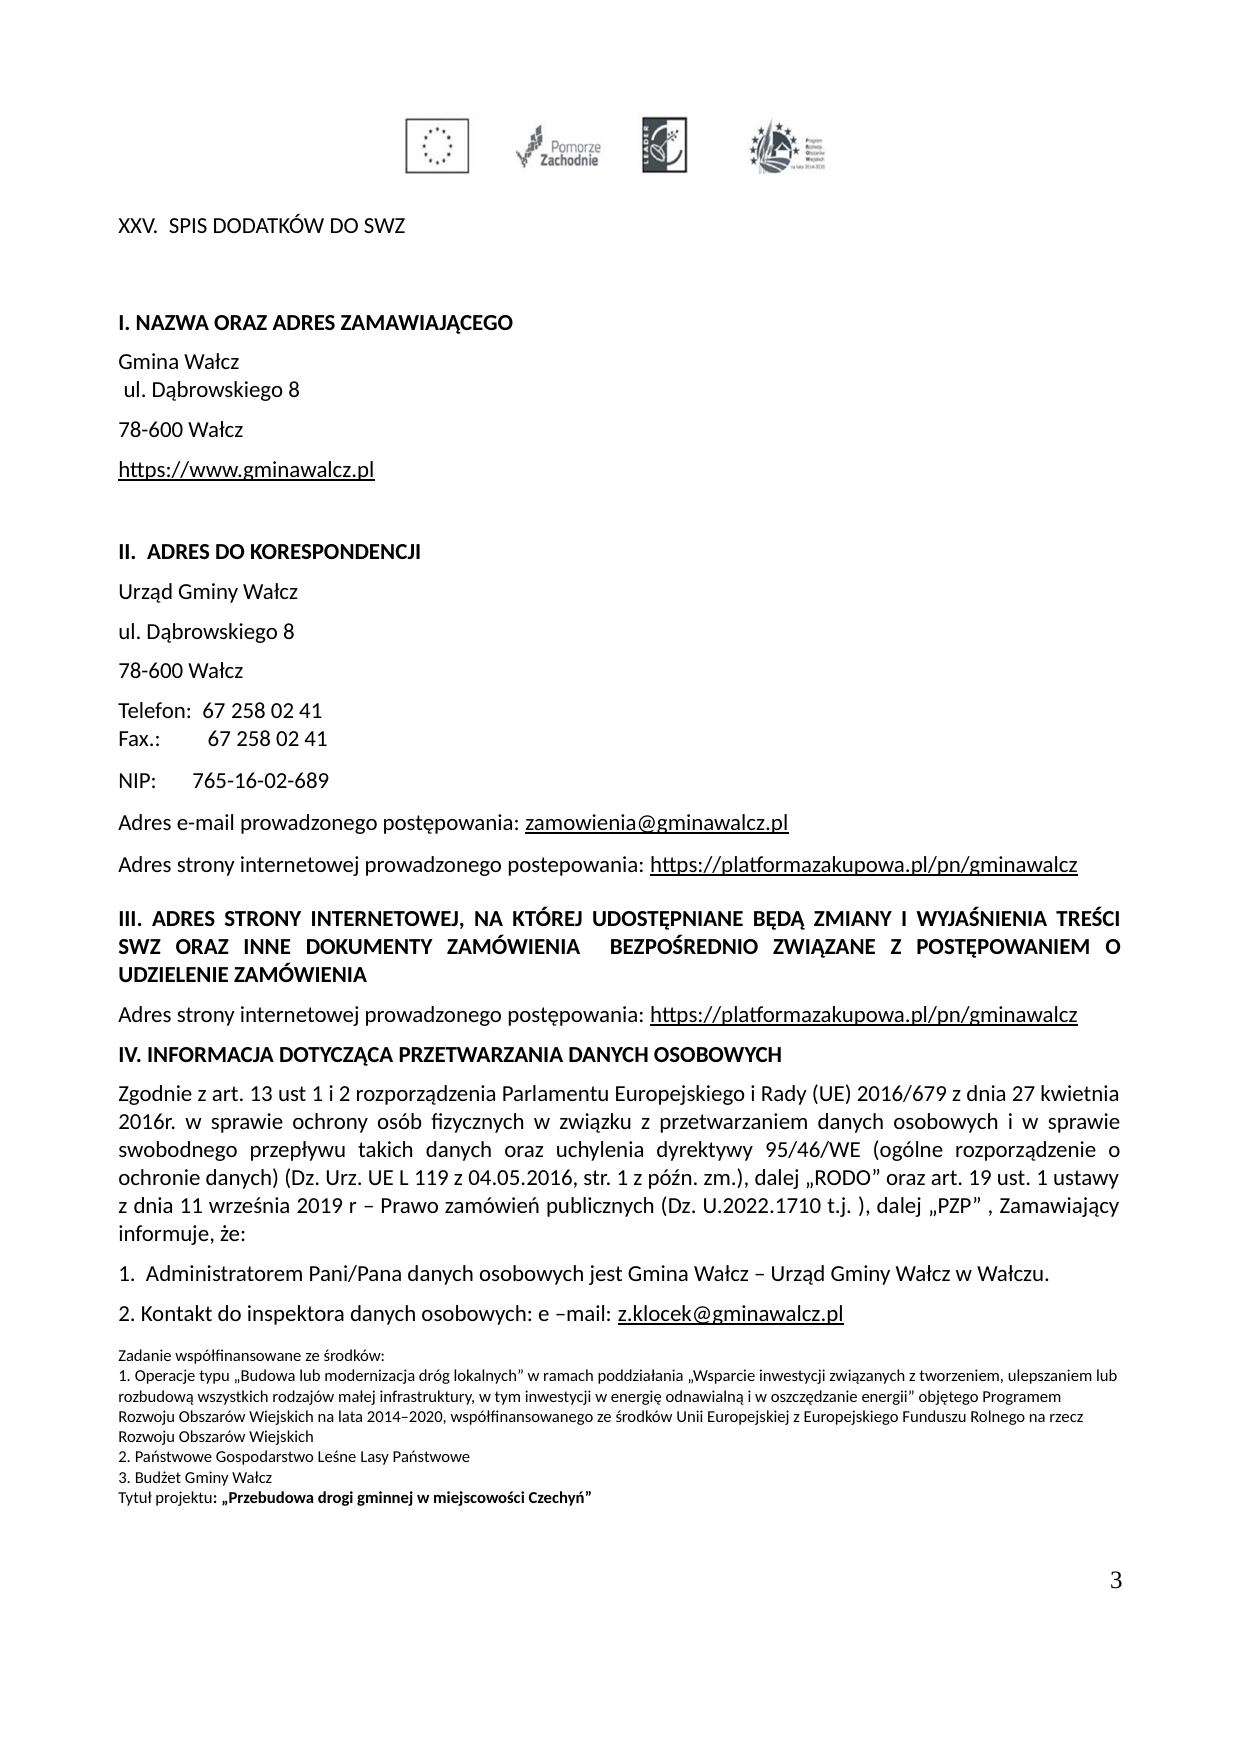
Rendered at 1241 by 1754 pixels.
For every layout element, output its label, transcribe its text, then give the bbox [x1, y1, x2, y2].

text Telefon: 67 258 02 41 [118, 696, 1122, 724]
text NIP: 765-16-02-689 [118, 766, 1122, 794]
text I. NAZWA ORAZ ADRES ZAMAWIAJĄCEGO [118, 308, 1122, 336]
text ul. Dąbrowskiego 8 [118, 376, 1122, 403]
text https://www.gminawalcz.pl [118, 455, 1122, 483]
text Adres strony internetowej prowadzonego postepowania: https://platformazakupowa.pl/pn/gminawalcz [118, 850, 1122, 878]
text ul. Dąbrowskiego 8 [118, 617, 1122, 645]
text II. ADRES DO KORESPONDENCJI [118, 537, 1122, 565]
text 78-600 Wałcz [118, 657, 1122, 684]
text XXV. SPIS DODATKÓW DO SWZ [118, 211, 1122, 239]
text IV. INFORMACJA DOTYCZĄCA PRZETWARZANIA DANYCH OSOBOWYCH [118, 1040, 1122, 1068]
text Adres e-mail prowadzonego postępowania: zamowienia@gminawalcz.pl [118, 808, 1122, 836]
text 78-600 Wałcz [118, 415, 1122, 443]
text Adres strony internetowej prowadzonego postępowania: https://platformazakupowa.pl/pn/gminawalcz [118, 1000, 1122, 1028]
text Urząd Gminy Wałcz [118, 577, 1122, 605]
text III. ADRES STRONY INTERNETOWEJ, NA KTÓREJ UDOSTĘPNIANE BĘDĄ ZMIANY I WYJAŚNIENIA TREŚCI SWZ ORAZ INNE DOKUMENTY ZAMÓWIENIA BEZPOŚREDNIO ZWIĄZANE Z POSTĘPOWANIEM O UDZIELENIE ZAMÓWIENIA [118, 904, 1122, 988]
text Zgodnie z art. 13 ust 1 i 2 rozporządzenia Parlamentu Europejskiego i Rady (UE) 2016/679 z dnia 27 kwietnia 2016r. w sprawie ochrony osób fizycznych w związku z przetwarzaniem danych osobowych i w sprawie swobodnego przepływu takich danych oraz uchylenia dyrektywy 95/46/WE (ogólne rozporządzenie o ochronie danych) (Dz. Urz. UE L 119 z 04.05.2016, str. 1 z późn. zm.), dalej „RODO” oraz art. 19 ust. 1 ustawy z dnia 11 września 2019 r – Prawo zamówień publicznych (Dz. U.2022.1710 t.j. ), dalej „PZP” , Zamawiający informuje, że: [118, 1079, 1122, 1248]
text Gmina Wałcz [118, 347, 1122, 376]
text Fax.: 67 258 02 41 [118, 724, 1122, 752]
text 2. Kontakt do inspektora danych osobowych: e –mail: z.klocek@gminawalcz.pl [118, 1299, 1122, 1327]
text 1. Administratorem Pani/Pana danych osobowych jest Gmina Wałcz – Urząd Gminy Wałcz w Wałczu. [118, 1259, 1122, 1287]
